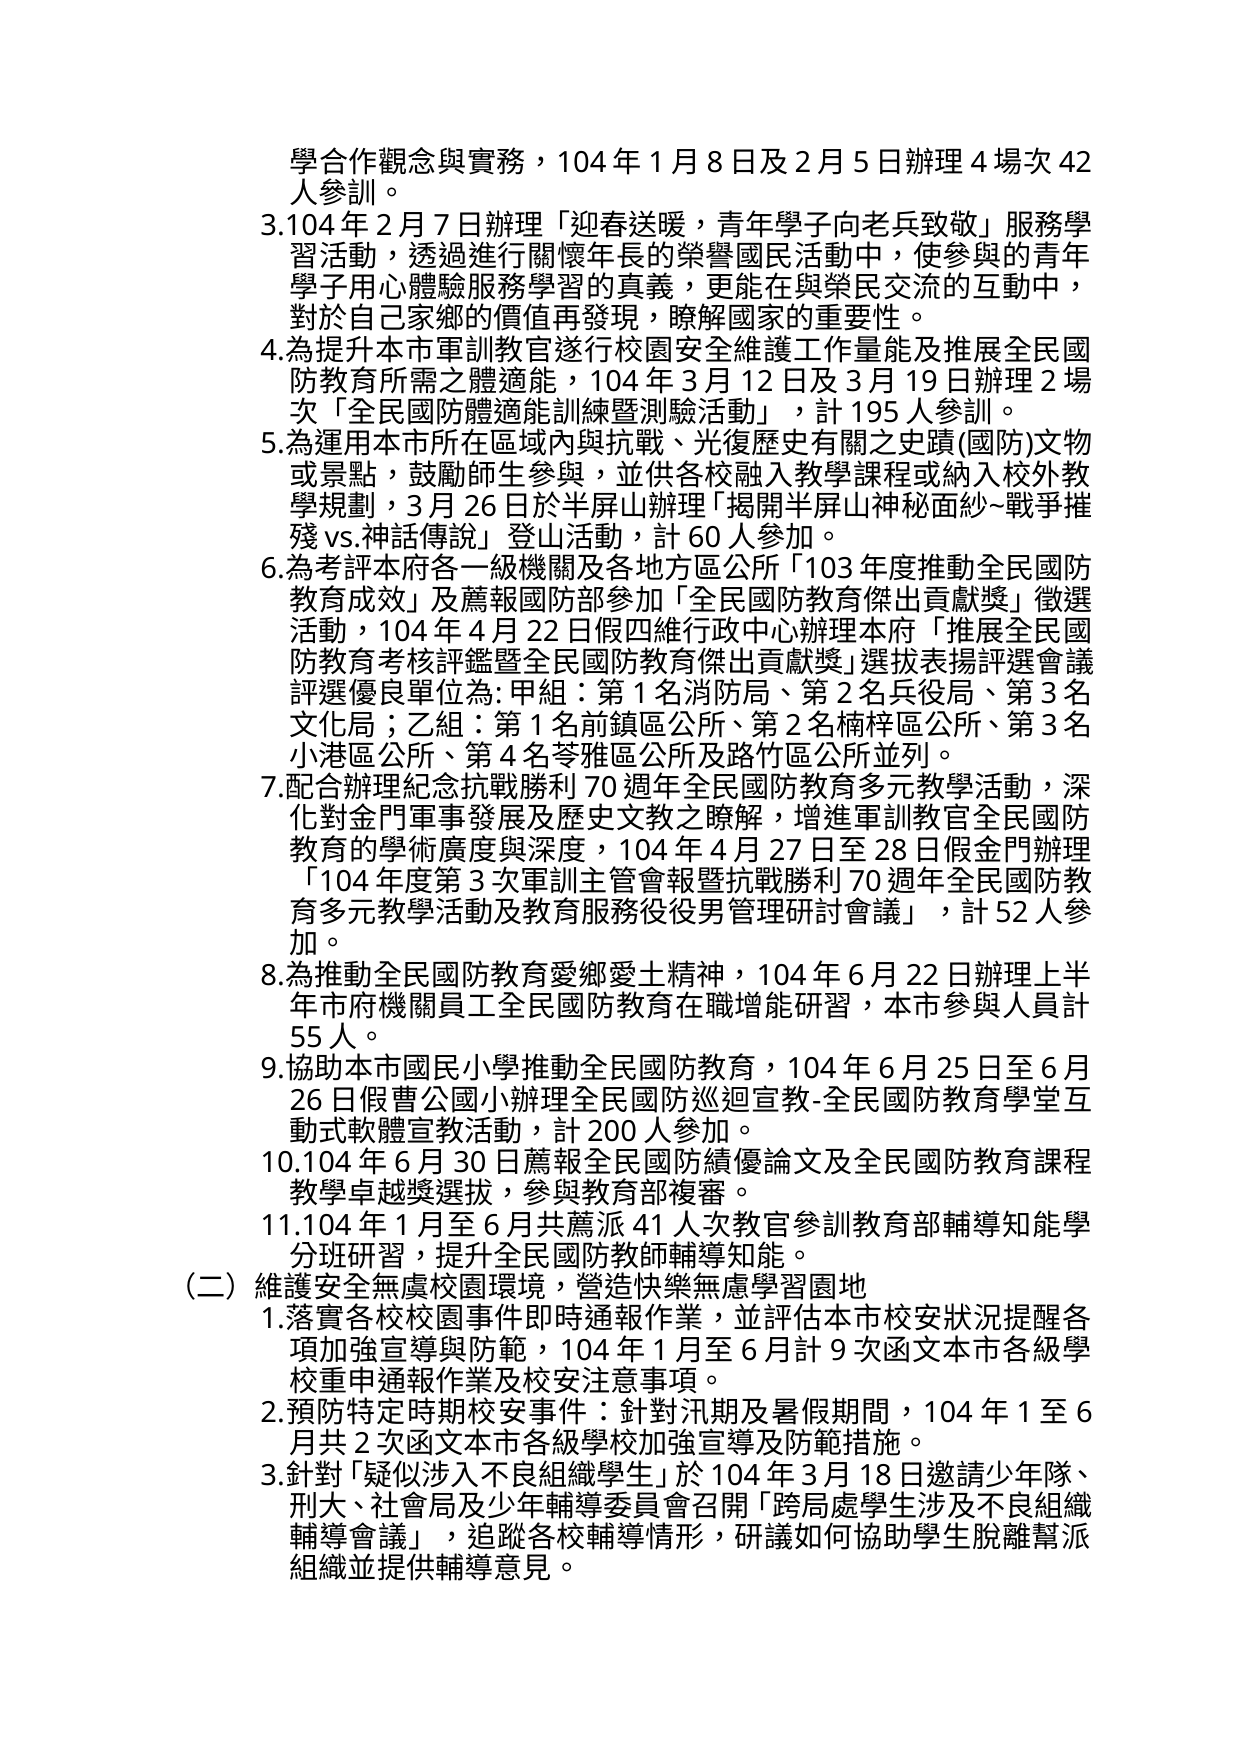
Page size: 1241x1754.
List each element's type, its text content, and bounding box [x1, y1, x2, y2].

text 9.協助本市國民小學推動全民國防教育，104年6月25日至6月26日假曹公國小辦理全民國防巡迴宣教-全民國防教育學堂互動式軟體宣教活動，計200人參加。 [260, 1054, 1092, 1148]
text 5.為運用本市所在區域內與抗戰、光復歷史有關之史蹟(國防)文物或景點，鼓勵師生參與，並供各校融入教學課程或納入校外教學規劃，3月26日於半屏山辦理「揭開半屏山神秘面紗~戰爭摧殘vs.神話傳說」登山活動，計60人參加。 [260, 429, 1092, 554]
text （二）維護安全無虞校園環境，營造快樂無慮學習園地 [148, 1273, 1092, 1304]
text 6.為考評本府各一級機關及各地方區公所「103年度推動全民國防教育成效」及薦報國防部參加「全民國防教育傑出貢獻獎」徵選活動，104年4月22日假四維行政中心辦理本府「推展全民國防教育考核評鑑暨全民國防教育傑出貢獻獎」選拔表揚評選會議。評選優良單位為: 甲組：第1名消防局、第2名兵役局、第3名文化局；乙組：第1名前鎮區公所、第2名楠梓區公所、第3名小港區公所、第4名苓雅區公所及路竹區公所並列。 [260, 554, 1092, 773]
text 3.104年2月7日辦理「迎春送暖，青年學子向老兵致敬」服務學習活動，透過進行關懷年長的榮譽國民活動中，使參與的青年學子用心體驗服務學習的真義，更能在與榮民交流的互動中，對於自己家鄉的價值再發現，瞭解國家的重要性。 [260, 210, 1092, 335]
text 3.針對「疑似涉入不良組織學生」於104年3月18日邀請少年隊、刑大、社會局及少年輔導委員會召開「跨局處學生涉及不良組織輔導會議」，追蹤各校輔導情形，研議如何協助學生脫離幫派組織並提供輔導意見。 [260, 1460, 1092, 1585]
text 4.為提升本市軍訓教官遂行校園安全維護工作量能及推展全民國防教育所需之體適能，104年3月12日及3月19日辦理2場次「全民國防體適能訓練暨測驗活動」，計195人參訓。 [260, 335, 1092, 429]
text 7.配合辦理紀念抗戰勝利70週年全民國防教育多元教學活動，深化對金門軍事發展及歷史文教之瞭解，增進軍訓教官全民國防教育的學術廣度與深度，104年4月27日至28日假金門辦理「104年度第3次軍訓主管會報暨抗戰勝利70週年全民國防教育多元教學活動及教育服務役役男管理研討會議」，計52人參加。 [260, 773, 1092, 960]
text 1.落實各校校園事件即時通報作業，並評估本市校安狀況提醒各項加強宣導與防範，104年1月至6月計9次函文本市各級學校重申通報作業及校安注意事項。 [260, 1304, 1092, 1398]
text 11.104年1月至6月共薦派41人次教官參訓教育部輔導知能學分班研習，提升全民國防教師輔導知能。 [260, 1210, 1092, 1273]
text 2.預防特定時期校安事件：針對汛期及暑假期間，104年1至6月共2次函文本市各級學校加強宣導及防範措施。 [260, 1398, 1092, 1460]
text 學合作觀念與實務，104年1月8日及2月5日辦理4場次42人參訓。 [260, 148, 1092, 210]
text 10.104年6月30日薦報全民國防績優論文及全民國防教育課程教學卓越獎選拔，參與教育部複審。 [260, 1148, 1092, 1210]
text 8.為推動全民國防教育愛鄉愛土精神，104年6月22日辦理上半年市府機關員工全民國防教育在職增能研習，本市參與人員計55人。 [260, 960, 1092, 1054]
